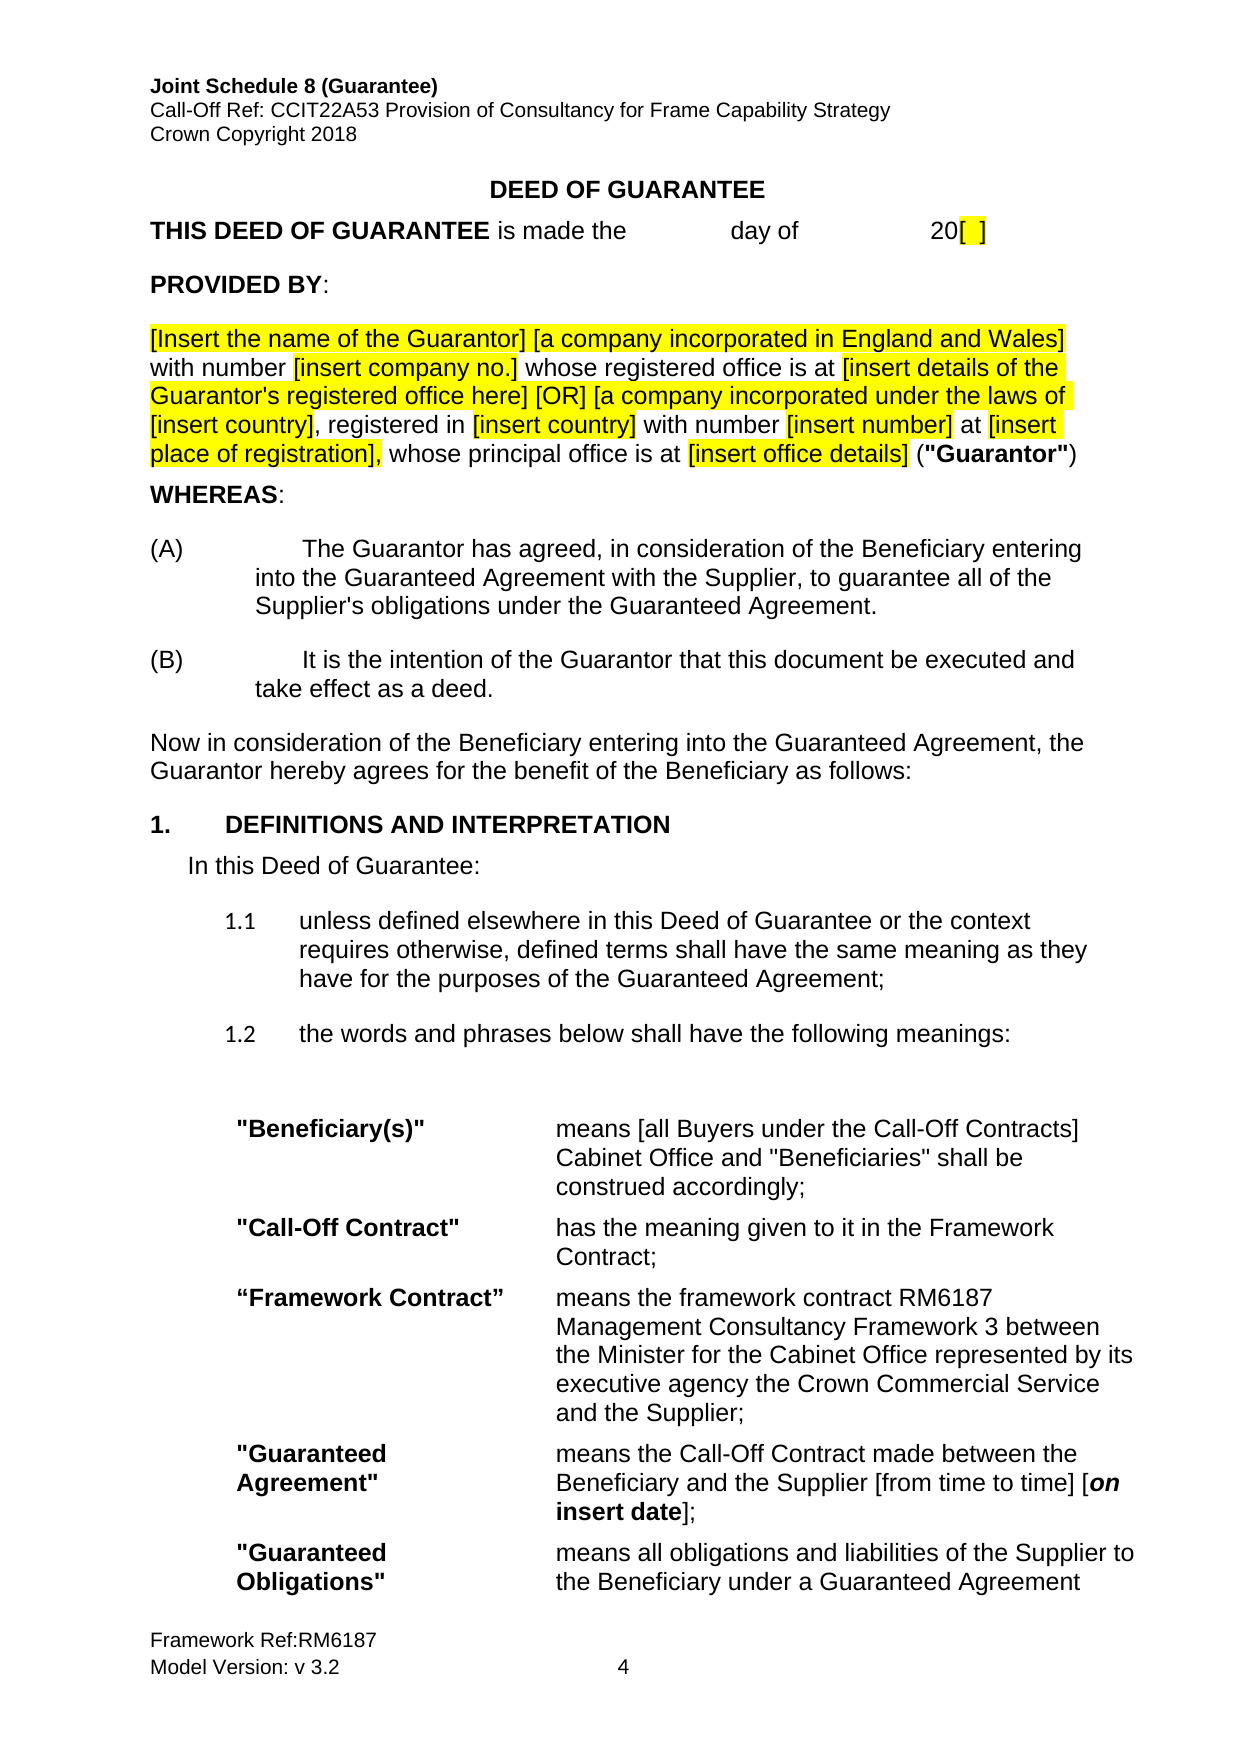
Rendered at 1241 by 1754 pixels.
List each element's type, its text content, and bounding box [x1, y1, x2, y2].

subtitle unless defined elsewhere in this Deed of Guarantee or the context requires otherwise, defined terms shall have the same meaning as they have for the purposes of the Guaranteed Agreement; [224, 905, 1090, 993]
text THIS DEED OF GUARANTEE is made the day of 20[ ] [150, 216, 1090, 245]
table_cell “Framework Contract” [236, 1283, 527, 1439]
table_cell "Guaranteed Obligations" [236, 1538, 527, 1595]
text (A) The Guarantor has agreed, in consideration of the Beneficiary entering into the Guaranteed Agreement with the Supplier, to guarantee all of the Supplier's obligations under the Guaranteed Agreement. [150, 534, 1090, 620]
table_header means [all Buyers under the Call-Off Contracts] Cabinet Office and "Beneficiaries" shall be construed accordingly; [527, 1114, 1151, 1213]
subtitle DEFINITIONS AND INTERPRETATION [150, 810, 1090, 839]
text DEED OF GUARANTEE [165, 175, 1090, 204]
subtitle the words and phrases below shall have the following meanings: [224, 1018, 1090, 1048]
text PROVIDED BY: [150, 270, 1090, 299]
text In this Deed of Guarantee: [187, 851, 1090, 880]
table_cell "Guaranteed Agreement" [236, 1439, 527, 1538]
table_cell means the Call-Off Contract made between the Beneficiary and the Supplier [from time to time] [on insert date]; [527, 1439, 1151, 1538]
text (B) It is the intention of the Guarantor that this document be executed and take effect as a deed. [150, 645, 1090, 702]
text [Insert the name of the Guarantor] [a company incorporated in England and Wales] with number [insert company no.] whose registered office is at [insert details of the Guarantor's registered office here] [OR] [a company incorporated under the laws of [insert country], registered in [insert country] with number [insert number] at [insert place of registration], whose principal office is at [insert office details] ("Guarantor") [150, 324, 1090, 467]
table_cell has the meaning given to it in the Framework Contract; [527, 1213, 1151, 1283]
text Now in consideration of the Beneficiary entering into the Guaranteed Agreement, the Guarantor hereby agrees for the benefit of the Beneficiary as follows: [150, 727, 1090, 785]
table_cell means all obligations and liabilities of the Supplier to the Beneficiary under a Guaranteed Agreement [527, 1538, 1151, 1595]
table_cell "Call-Off Contract" [236, 1213, 527, 1283]
table_header "Beneficiary(s)" [236, 1114, 527, 1213]
text WHEREAS: [150, 480, 1090, 509]
table_cell means the framework contract RM6187 Management Consultancy Framework 3 between the Minister for the Cabinet Office represented by its executive agency the Crown Commercial Service and the Supplier; [527, 1283, 1151, 1439]
